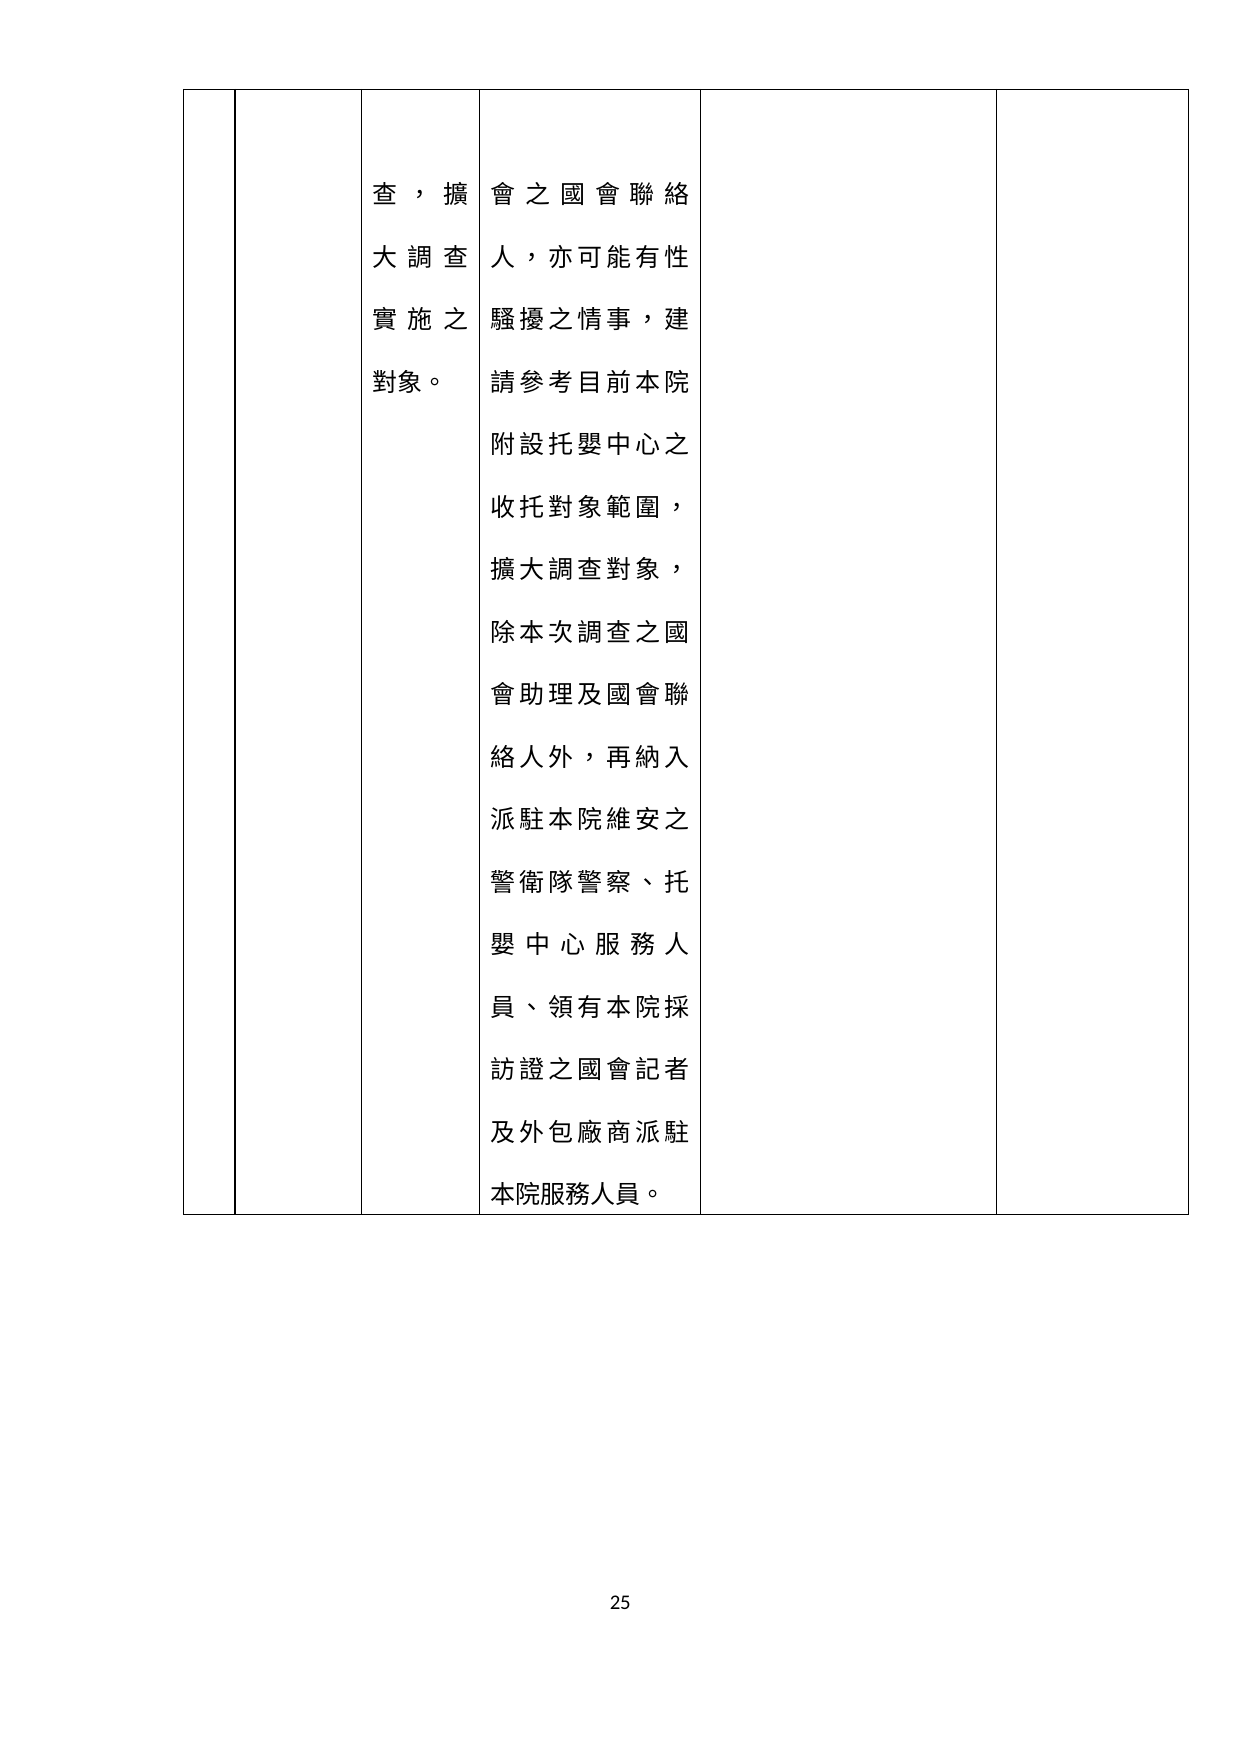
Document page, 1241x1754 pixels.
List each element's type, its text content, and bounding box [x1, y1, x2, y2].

table_cell [701, 90, 996, 1214]
table_cell 查，擴大調查實施之對象。 [362, 90, 479, 1214]
table_cell [236, 90, 361, 1214]
table_cell [997, 90, 1188, 1214]
table_cell 會之國會聯絡人，亦可能有性騷擾之情事，建請參考目前本院附設托嬰中心之收托對象範圍，擴大調查對象，除本次調查之國會助理及國會聯絡人外，再納入派駐本院維安之警衛隊警察、托嬰中心服務人員、領有本院採訪證之國會記者及外包廠商派駐本院服務人員。 [480, 90, 700, 1214]
table_cell [184, 90, 234, 1214]
